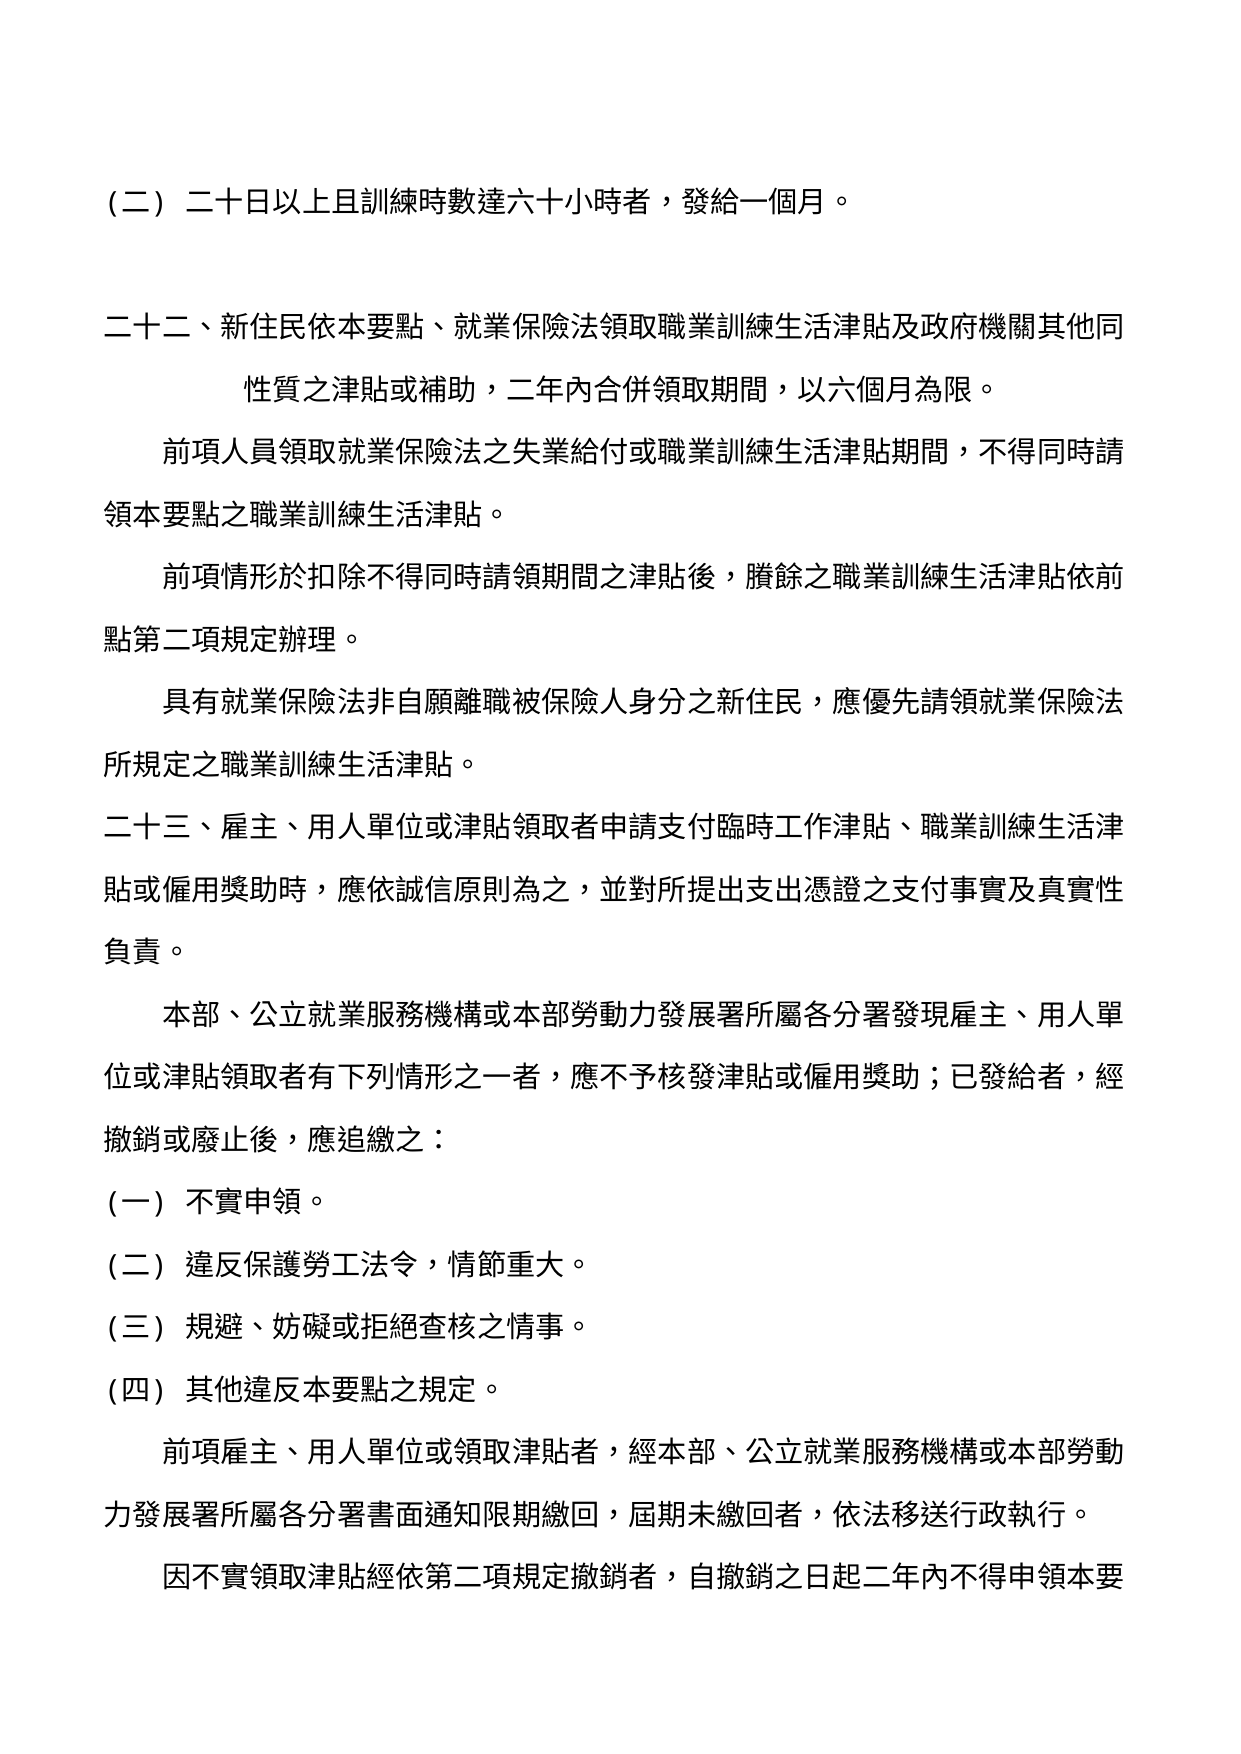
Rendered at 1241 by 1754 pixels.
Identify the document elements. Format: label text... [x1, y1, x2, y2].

text (一) 不實申領。 [103, 1158, 1152, 1221]
text 性質之津貼或補助，二年內合併領取期間，以六個月為限。 [103, 346, 1152, 408]
text 前項情形於扣除不得同時請領期間之津貼後，賸餘之職業訓練生活津貼依前點第二項規定辦理。 [103, 533, 1152, 658]
text 具有就業保險法非自願離職被保險人身分之新住民，應優先請領就業保險法所規定之職業訓練生活津貼。 [103, 658, 1152, 783]
text 因不實領取津貼經依第二項規定撤銷者，自撤銷之日起二年內不得申領本要 [103, 1533, 1152, 1596]
text 二十三、雇主、用人單位或津貼領取者申請支付臨時工作津貼、職業訓練生活津貼或僱用獎助時，應依誠信原則為之，並對所提出支出憑證之支付事實及真實性負責。 [103, 783, 1152, 971]
text (二) 違反保護勞工法令，情節重大。 [103, 1221, 1152, 1283]
text (三) 規避、妨礙或拒絕查核之情事。 [103, 1283, 1152, 1346]
text (四) 其他違反本要點之規定。 [103, 1346, 1152, 1408]
text 前項雇主、用人單位或領取津貼者，經本部、公立就業服務機構或本部勞動力發展署所屬各分署書面通知限期繳回，屆期未繳回者，依法移送行政執行。 [103, 1408, 1152, 1533]
text (二) 二十日以上且訓練時數達六十小時者，發給一個月。 [103, 158, 1152, 221]
text 前項人員領取就業保險法之失業給付或職業訓練生活津貼期間，不得同時請領本要點之職業訓練生活津貼。 [103, 408, 1152, 533]
text 本部、公立就業服務機構或本部勞動力發展署所屬各分署發現雇主、用人單位或津貼領取者有下列情形之一者，應不予核發津貼或僱用獎助；已發給者，經撤銷或廢止後，應追繳之： [103, 971, 1152, 1158]
text 二十二、新住民依本要點、就業保險法領取職業訓練生活津貼及政府機關其他同 [103, 283, 1152, 346]
